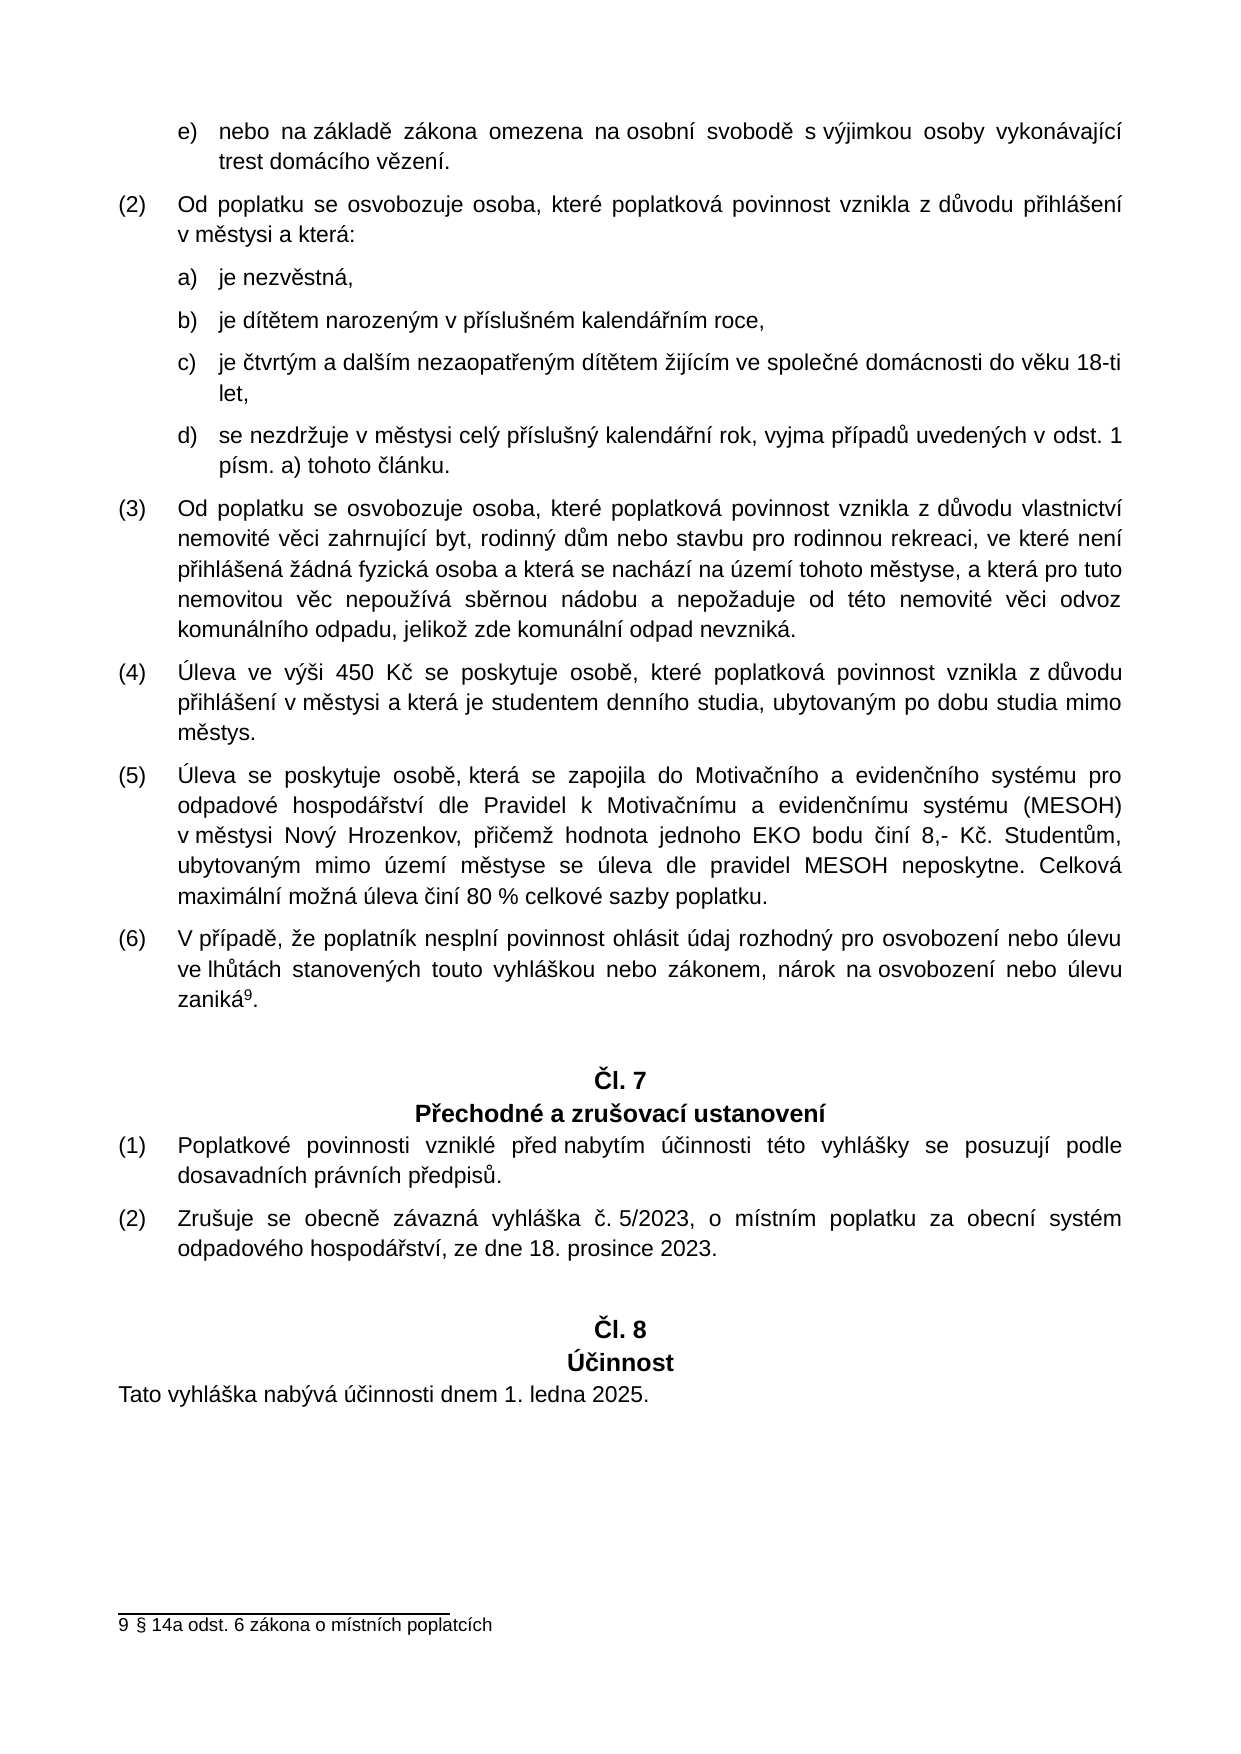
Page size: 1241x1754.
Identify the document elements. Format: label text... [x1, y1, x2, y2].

list nebo na základě zákona omezena na osobní svobodě s výjimkou osoby vykonávající trest domácího vězení. [177, 118, 1122, 175]
list je dítětem narozeným v příslušném kalendářním roce, [177, 307, 1122, 333]
text Tato vyhláška nabývá účinnosti dnem 1. ledna 2025. [118, 1381, 1122, 1408]
list V případě, že poplatník nesplní povinnost ohlásit údaj rozhodný pro osvobození nebo úlevu ve lhůtách stanovených touto vyhláškou nebo zákonem, nárok na osvobození nebo úlevu zaniká. [118, 925, 1122, 1012]
list Poplatkové povinnosti vzniklé před nabytím účinnosti této vyhlášky se posuzují podle dosavadních právních předpisů. [118, 1132, 1122, 1189]
list se nezdržuje v městysi celý příslušný kalendářní rok, vyjma případů uvedených v odst. 1 písm. a) tohoto článku. [177, 422, 1122, 479]
subtitle Čl. 8 Účinnost [118, 1315, 1122, 1377]
list Zrušuje se obecně závazná vyhláška č. 5/2023, o místním poplatku za obecní systém odpadového hospodářství, ze dne 18. prosince 2023. [118, 1205, 1122, 1262]
list je čtvrtým a dalším nezaopatřeným dítětem žijícím ve společné domácnosti do věku 18-ti let, [177, 349, 1122, 406]
subtitle Čl. 7 Přechodné a zrušovací ustanovení [118, 1066, 1122, 1128]
list Od poplatku se osvobozuje osoba, které poplatková povinnost vznikla z důvodu vlastnictví nemovité věci zahrnující byt, rodinný dům nebo stavbu pro rodinnou rekreaci, ve které není přihlášená žádná fyzická osoba a která se nachází na území tohoto městyse, a která pro tuto nemovitou věc nepoužívá sběrnou nádobu a nepožaduje od této nemovité věci odvoz komunálního odpadu, jelikož zde komunální odpad nevzniká. [118, 495, 1122, 642]
list Od poplatku se osvobozuje osoba, které poplatková povinnost vznikla z důvodu přihlášení v městysi a která: [118, 191, 1122, 248]
list Úleva se poskytuje osobě, která se zapojila do Motivačního a evidenčního systému pro odpadové hospodářství dle Pravidel k Motivačnímu a evidenčnímu systému (MESOH) v městysi Nový Hrozenkov, přičemž hodnota jednoho EKO bodu činí 8,- Kč. Studentům, ubytovaným mimo území městyse se úleva dle pravidel MESOH neposkytne. Celková maximální možná úleva činí 80 % celkové sazby poplatku. [118, 762, 1122, 909]
list § 14a odst. 6 zákona o místních poplatcích [118, 1614, 1122, 1635]
list Úleva ve výši 450 Kč se poskytuje osobě, které poplatková povinnost vznikla z důvodu přihlášení v městysi a která je studentem denního studia, ubytovaným po dobu studia mimo městys. [118, 659, 1122, 746]
list je nezvěstná, [177, 264, 1122, 290]
